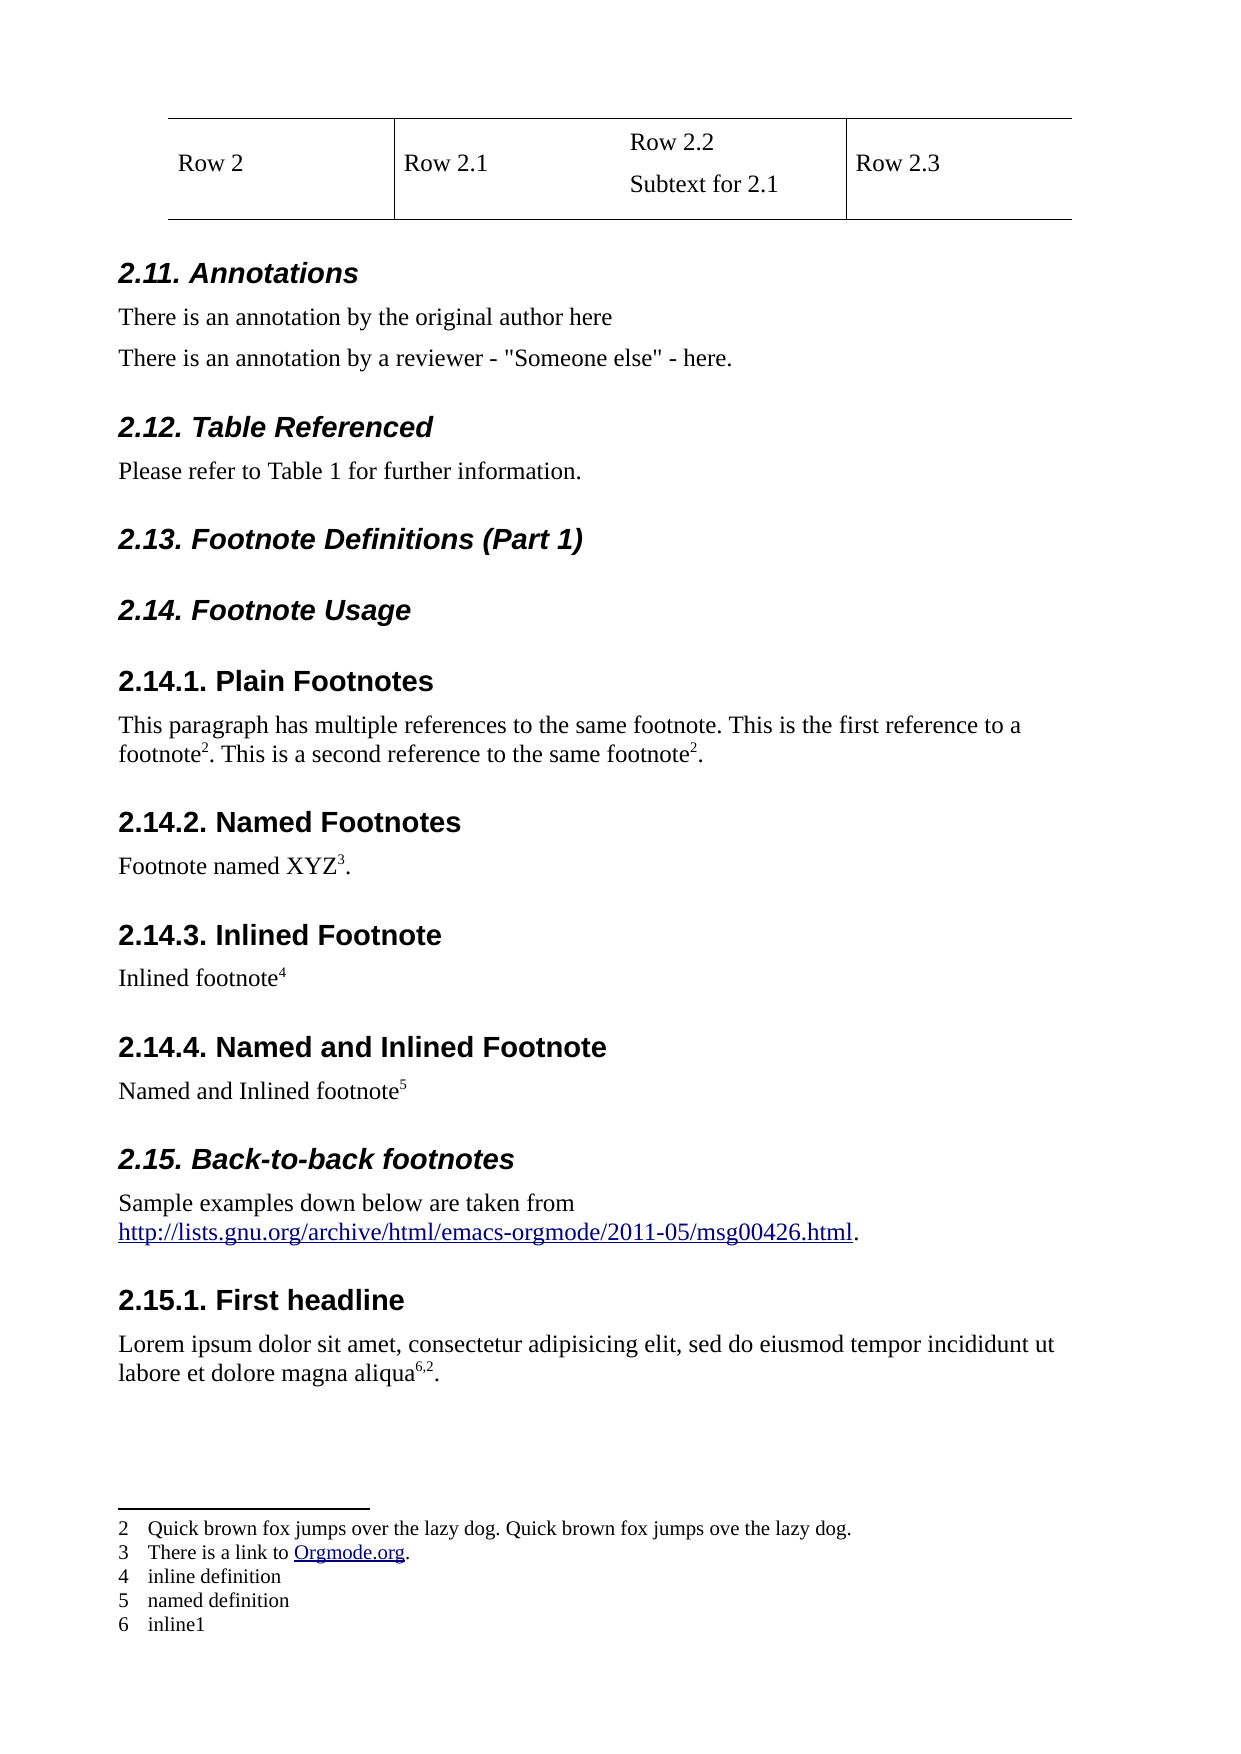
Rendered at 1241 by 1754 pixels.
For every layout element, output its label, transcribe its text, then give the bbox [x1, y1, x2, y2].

subtitle Footnote Definitions (Part 1) [118, 522, 1122, 556]
text Quick brown fox jumps over the lazy dog. Quick brown fox jumps ove the lazy dog. [118, 1516, 1122, 1539]
subtitle Table Referenced [118, 410, 1122, 443]
subtitle First headline [118, 1283, 1122, 1317]
table_cell Row 2.3 [847, 119, 1072, 219]
text inline1 [118, 1612, 1122, 1636]
text Inlined footnote [118, 963, 1122, 992]
subtitle Footnote Usage [118, 593, 1122, 627]
text There is an annotation by a reviewer - "Someone else" - here. [118, 343, 1122, 372]
subtitle Plain Footnotes [118, 664, 1122, 698]
text This paragraph has multiple references to the same footnote. This is the first reference to a footnote. This is a second reference to the same footnote2. [118, 710, 1122, 768]
text Lorem ipsum dolor sit amet, consectetur adipisicing elit, sed do eiusmod tempor incididunt ut labore et dolore magna aliqua,2. [118, 1329, 1122, 1387]
text There is an annotation by the original author here [118, 302, 1122, 331]
subtitle Named Footnotes [118, 805, 1122, 839]
text Footnote named XYZ. [118, 851, 1122, 880]
subtitle Inlined Footnote [118, 917, 1122, 951]
subtitle Annotations [118, 256, 1122, 290]
text Sample examples down below are taken from http://lists.gnu.org/archive/html/emacs-orgmode/2011-05/msg00426.html. [118, 1188, 1122, 1246]
text Named and Inlined footnote [118, 1076, 1122, 1104]
text inline definition [118, 1564, 1122, 1588]
text Please refer to Table 1 for further information. [118, 456, 1122, 484]
table_cell Row 2 [168, 119, 394, 219]
table_cell Row 2.1 [395, 119, 620, 219]
subtitle Named and Inlined Footnote [118, 1030, 1122, 1063]
text There is a link to Orgmode.org. [118, 1539, 1122, 1564]
subtitle Back-to-back footnotes [118, 1142, 1122, 1176]
table_cell Row 2.2 Subtext for 2.1 [620, 119, 846, 219]
text named definition [118, 1588, 1122, 1612]
